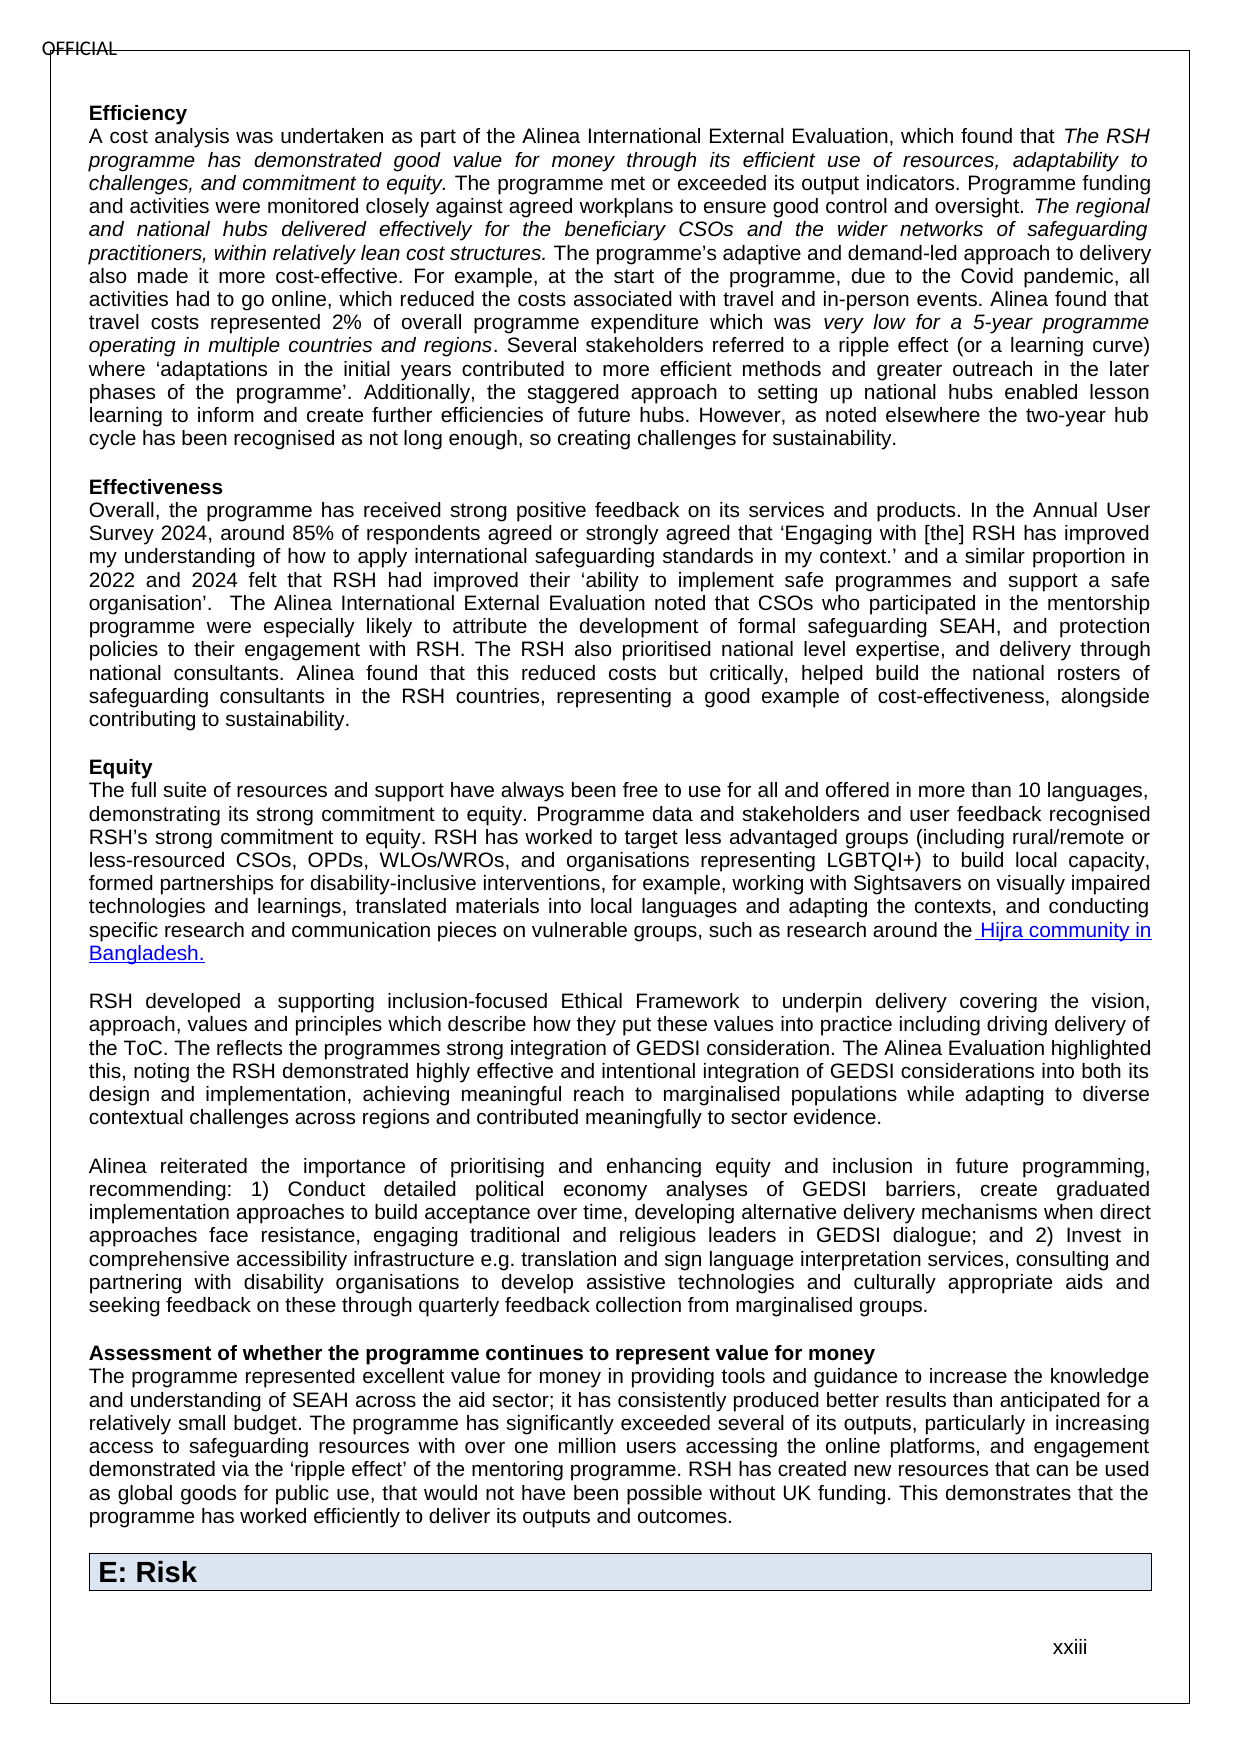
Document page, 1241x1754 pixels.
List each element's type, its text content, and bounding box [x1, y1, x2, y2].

text RSH developed a supporting inclusion-focused Ethical Framework to underpin delivery covering the vision, approach, values and principles which describe how they put these values into practice including driving delivery of the ToC. The reflects the programmes strong integration of GEDSI consideration. The Alinea Evaluation highlighted this, noting the RSH demonstrated highly effective and intentional integration of GEDSI considerations into both its design and implementation, achieving meaningful reach to marginalised populations while adapting to diverse contextual challenges across regions and contributed meaningfully to sector evidence. [89, 990, 1152, 1129]
text The programme represented excellent value for money in providing tools and guidance to increase the knowledge and understanding of SEAH across the aid sector; it has consistently produced better results than anticipated for a relatively small budget. The programme has significantly exceeded several of its outputs, particularly in increasing access to safeguarding resources with over one million users accessing the online platforms, and engagement demonstrated via the ‘ripple effect’ of the mentoring programme. RSH has created new resources that can be used as global goods for public use, that would not have been possible without UK funding. This demonstrates that the programme has worked efficiently to deliver its outputs and outcomes. [89, 1365, 1152, 1528]
text Effectiveness Overall, the programme has received strong positive feedback on its services and products. In the Annual User Survey 2024, around 85% of respondents agreed or strongly agreed that ‘Engaging with [the] RSH has improved my understanding of how to apply international safeguarding standards in my context.’ and a similar proportion in 2022 and 2024 felt that RSH had improved their ‘ability to implement safe programmes and support a safe organisation’. The Alinea International External Evaluation noted that CSOs who participated in the mentorship programme were especially likely to attribute the development of formal safeguarding SEAH, and protection policies to their engagement with RSH. The RSH also prioritised national level expertise, and delivery through national consultants. Alinea found that this reduced costs but critically, helped build the national rosters of safeguarding consultants in the RSH countries, representing a good example of cost-effectiveness, alongside contributing to sustainability. [89, 475, 1152, 731]
text E: Risk [90, 1554, 1151, 1590]
text Efficiency A cost analysis was undertaken as part of the Alinea International External Evaluation, which found that The RSH programme has demonstrated good value for money through its efficient use of resources, adaptability to challenges, and commitment to equity. The programme met or exceeded its output indicators. Programme funding and activities were monitored closely against agreed workplans to ensure good control and oversight. The regional and national hubs delivered effectively for the beneficiary CSOs and the wider networks of safeguarding practitioners, within relatively lean cost structures. The programme’s adaptive and demand-led approach to delivery also made it more cost-effective. For example, at the start of the programme, due to the Covid pandemic, all activities had to go online, which reduced the costs associated with travel and in-person events. Alinea found that travel costs represented 2% of overall programme expenditure which was very low for a 5-year programme operating in multiple countries and regions. Several stakeholders referred to a ripple effect (or a learning curve) where ‘adaptations in the initial years contributed to more efficient methods and greater outreach in the later phases of the programme’. Additionally, the staggered approach to setting up national hubs enabled lesson learning to inform and create further efficiencies of future hubs. However, as noted elsewhere the two-year hub cycle has been recognised as not long enough, so creating challenges for sustainability. [89, 102, 1152, 450]
text Assessment of whether the programme continues to represent value for money [89, 1342, 1152, 1365]
text Alinea reiterated the importance of prioritising and enhancing equity and inclusion in future programming, recommending: 1) Conduct detailed political economy analyses of GEDSI barriers, create graduated implementation approaches to build acceptance over time, developing alternative delivery mechanisms when direct approaches face resistance, engaging traditional and religious leaders in GEDSI dialogue; and 2) Invest in comprehensive accessibility infrastructure e.g. translation and sign language interpretation services, consulting and partnering with disability organisations to develop assistive technologies and culturally appropriate aids and seeking feedback on these through quarterly feedback collection from marginalised groups. [89, 1154, 1152, 1317]
text Equity The full suite of resources and support have always been free to use for all and offered in more than 10 languages, demonstrating its strong commitment to equity. Programme data and stakeholders and user feedback recognised RSH’s strong commitment to equity. RSH has worked to target less advantaged groups (including rural/remote or less-resourced CSOs, OPDs, WLOs/WROs, and organisations representing LGBTQI+) to build local capacity, formed partnerships for disability-inclusive interventions, for example, working with Sightsavers on visually impaired technologies and learnings, translated materials into local languages and adapting the contexts, and conducting specific research and communication pieces on vulnerable groups, such as research around the Hijra community in Bangladesh. [89, 756, 1152, 965]
